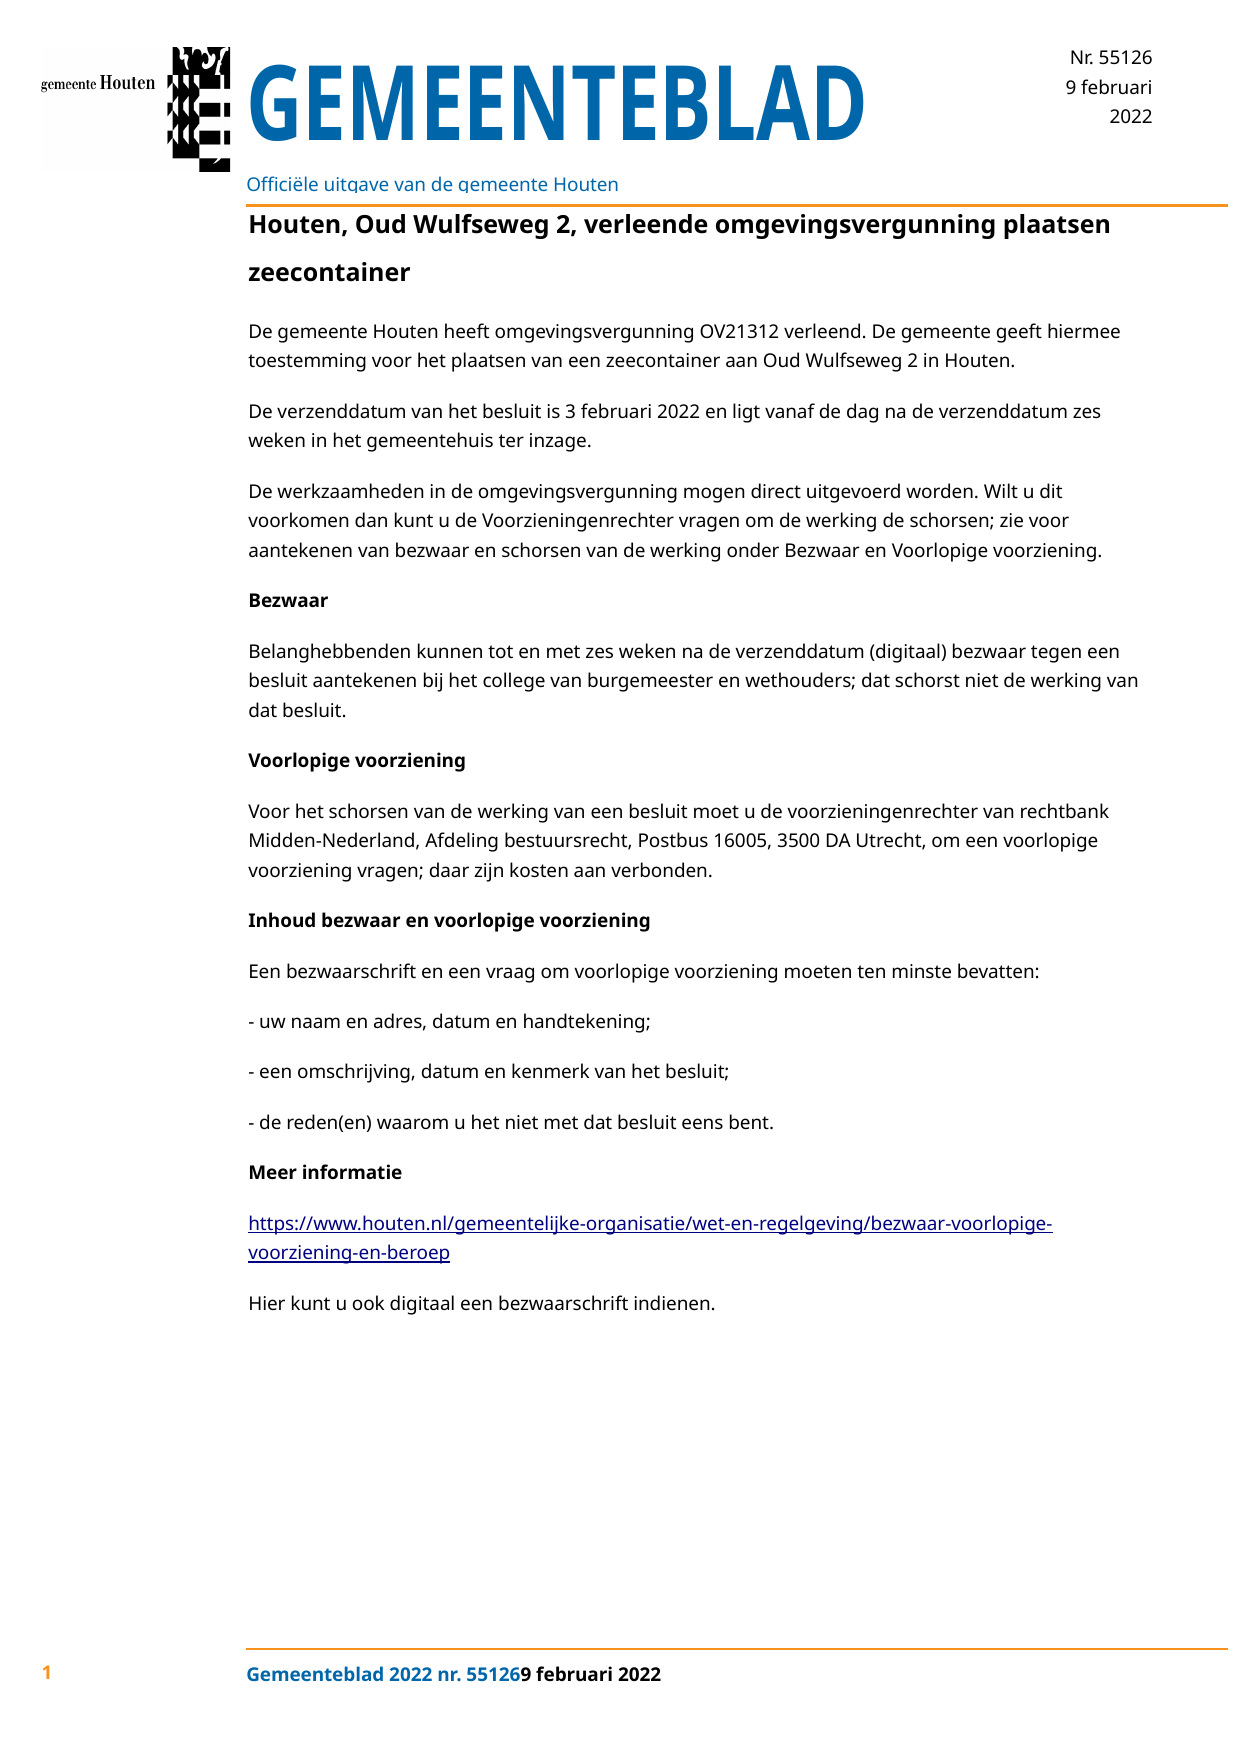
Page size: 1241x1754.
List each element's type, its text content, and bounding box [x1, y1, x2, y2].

text Bezwaar [248, 587, 1152, 613]
text - een omschrijving, datum en kenmerk van het besluit; [248, 1059, 1152, 1084]
text Voor het schorsen van de werking van een besluit moet u de voorzieningenrechter van rechtbank Midden-Nederland, Afdeling bestuursrecht, Postbus 16005, 3500 DA Utrecht, om een voorlopige voorziening vragen; daar zijn kosten aan verbonden. [248, 798, 1152, 883]
text Inhoud bezwaar en voorlopige voorziening [248, 907, 1152, 933]
text Belanghebbenden kunnen tot en met zes weken na de verzenddatum (digitaal) bezwaar tegen een besluit aantekenen bij het college van burgemeester en wethouders; dat schorst niet de werking van dat besluit. [248, 638, 1152, 723]
text De verzenddatum van het besluit is 3 februari 2022 en ligt vanaf de dag na de verzenddatum zes weken in het gemeentehuis ter inzage. [248, 398, 1152, 453]
text https://www.houten.nl/gemeentelijke-organisatie/wet-en-regelgeving/bezwaar-voorlopige-voorziening-en-beroep [248, 1210, 1152, 1265]
picture [41, 47, 231, 172]
text - de reden(en) waarom u het niet met dat besluit eens bent. [248, 1109, 1152, 1135]
text - uw naam en adres, datum en handtekening; [248, 1008, 1152, 1034]
text Meer informatie [248, 1159, 1152, 1185]
text De werkzaamheden in de omgevingsvergunning mogen direct uitgevoerd worden. Wilt u dit voorkomen dan kunt u de Voorzieningenrechter vragen om de werking de schorsen; zie voor aantekenen van bezwaar en schorsen van de werking onder Bezwaar en Voorlopige voorziening. [248, 478, 1152, 563]
text Een bezwaarschrift en een vraag om voorlopige voorziening moeten ten minste bevatten: [248, 958, 1152, 984]
text Houten, Oud Wulfseweg 2, verleende omgevingsvergunning plaatsen zeecontainer [248, 207, 1152, 288]
text Voorlopige voorziening [248, 747, 1152, 773]
text De gemeente Houten heeft omgevingsvergunning OV21312 verleend. De gemeente geeft hiermee toestemming voor het plaatsen van een zeecontainer aan Oud Wulfseweg 2 in Houten. [248, 318, 1152, 373]
text Hier kunt u ook digitaal een bezwaarschrift indienen. [248, 1290, 1152, 1316]
